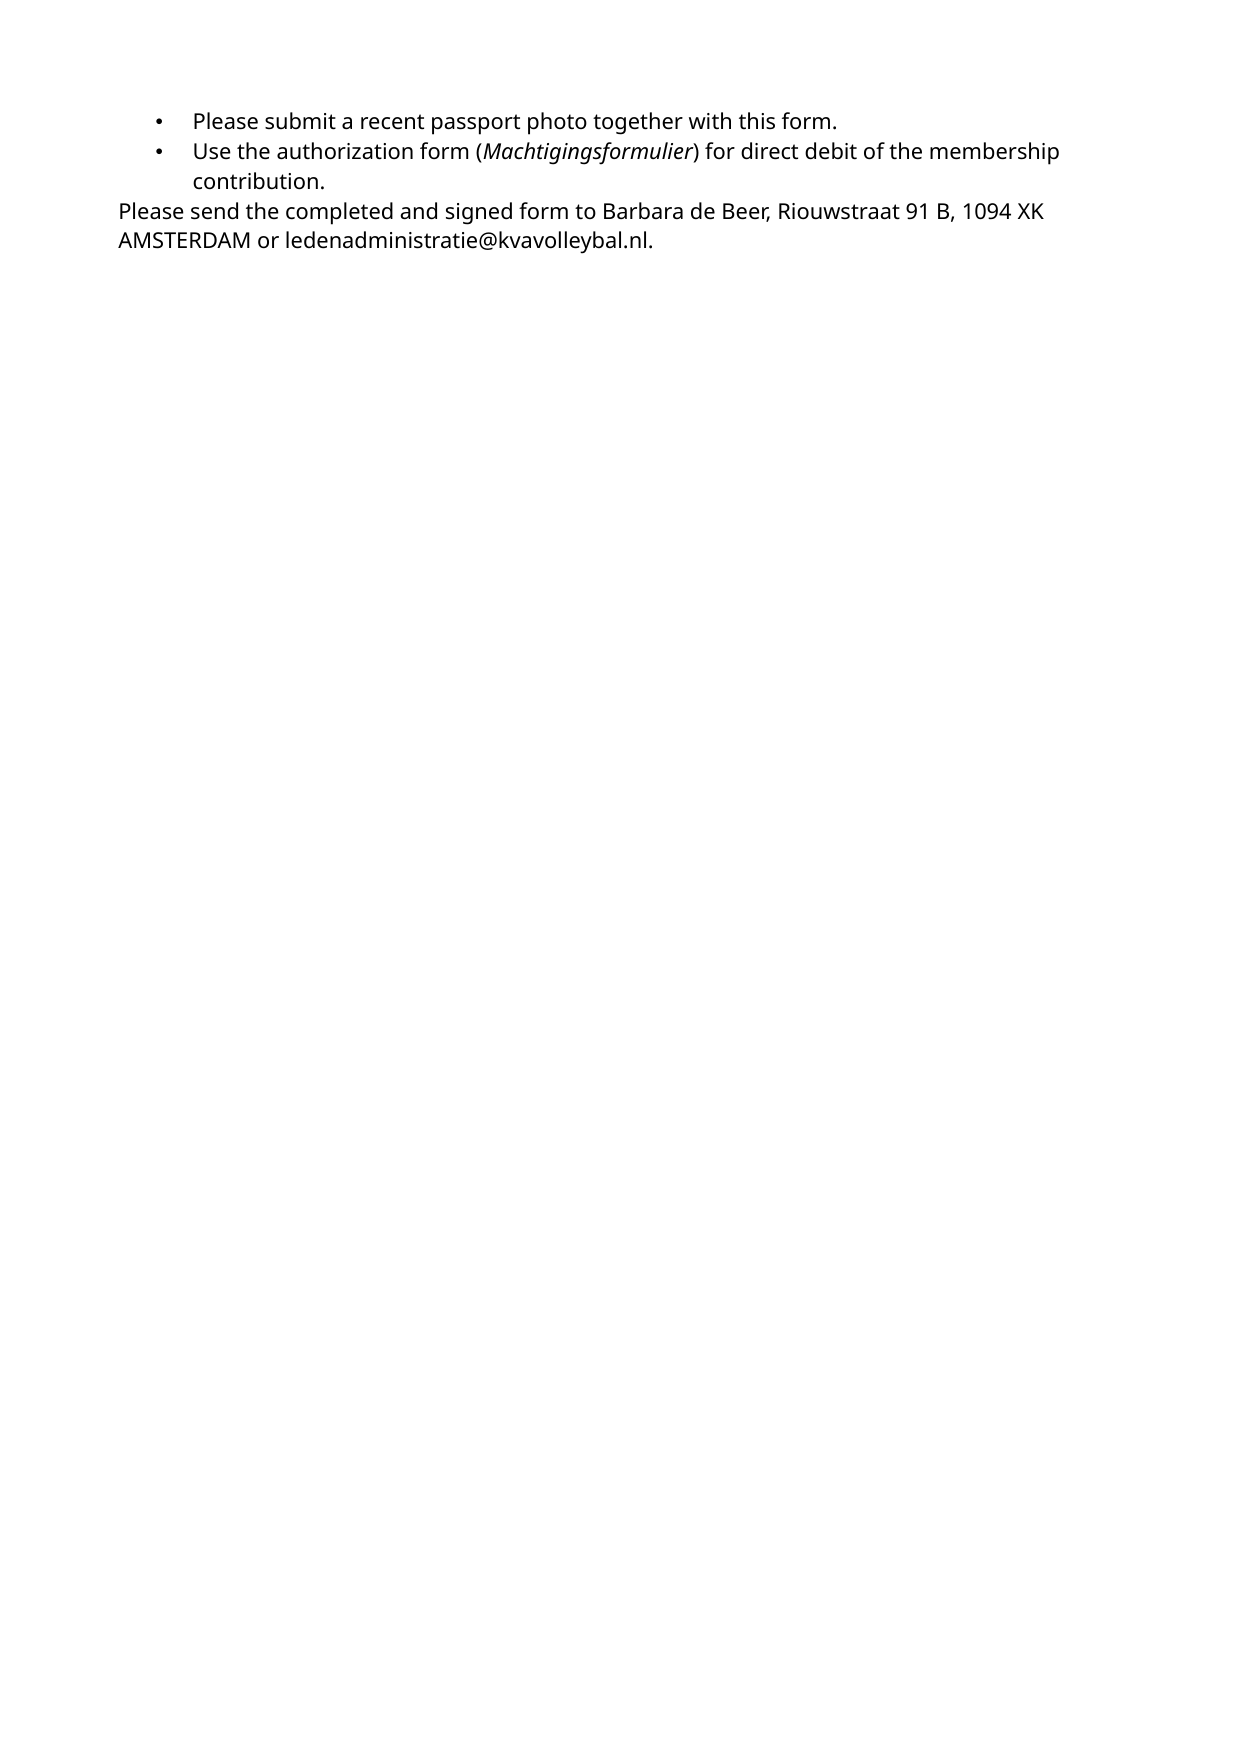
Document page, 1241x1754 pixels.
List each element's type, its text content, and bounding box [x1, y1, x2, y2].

list Please submit a recent passport photo together with this form. [155, 106, 1122, 136]
list Use the authorization form (Machtigingsformulier) for direct debit of the membership contribution. [155, 136, 1122, 196]
text Please send the completed and signed form to Barbara de Beer, Riouwstraat 91 B, 1094 XK AMSTERDAM or ledenadministratie@kvavolleybal.nl. [118, 196, 1122, 255]
